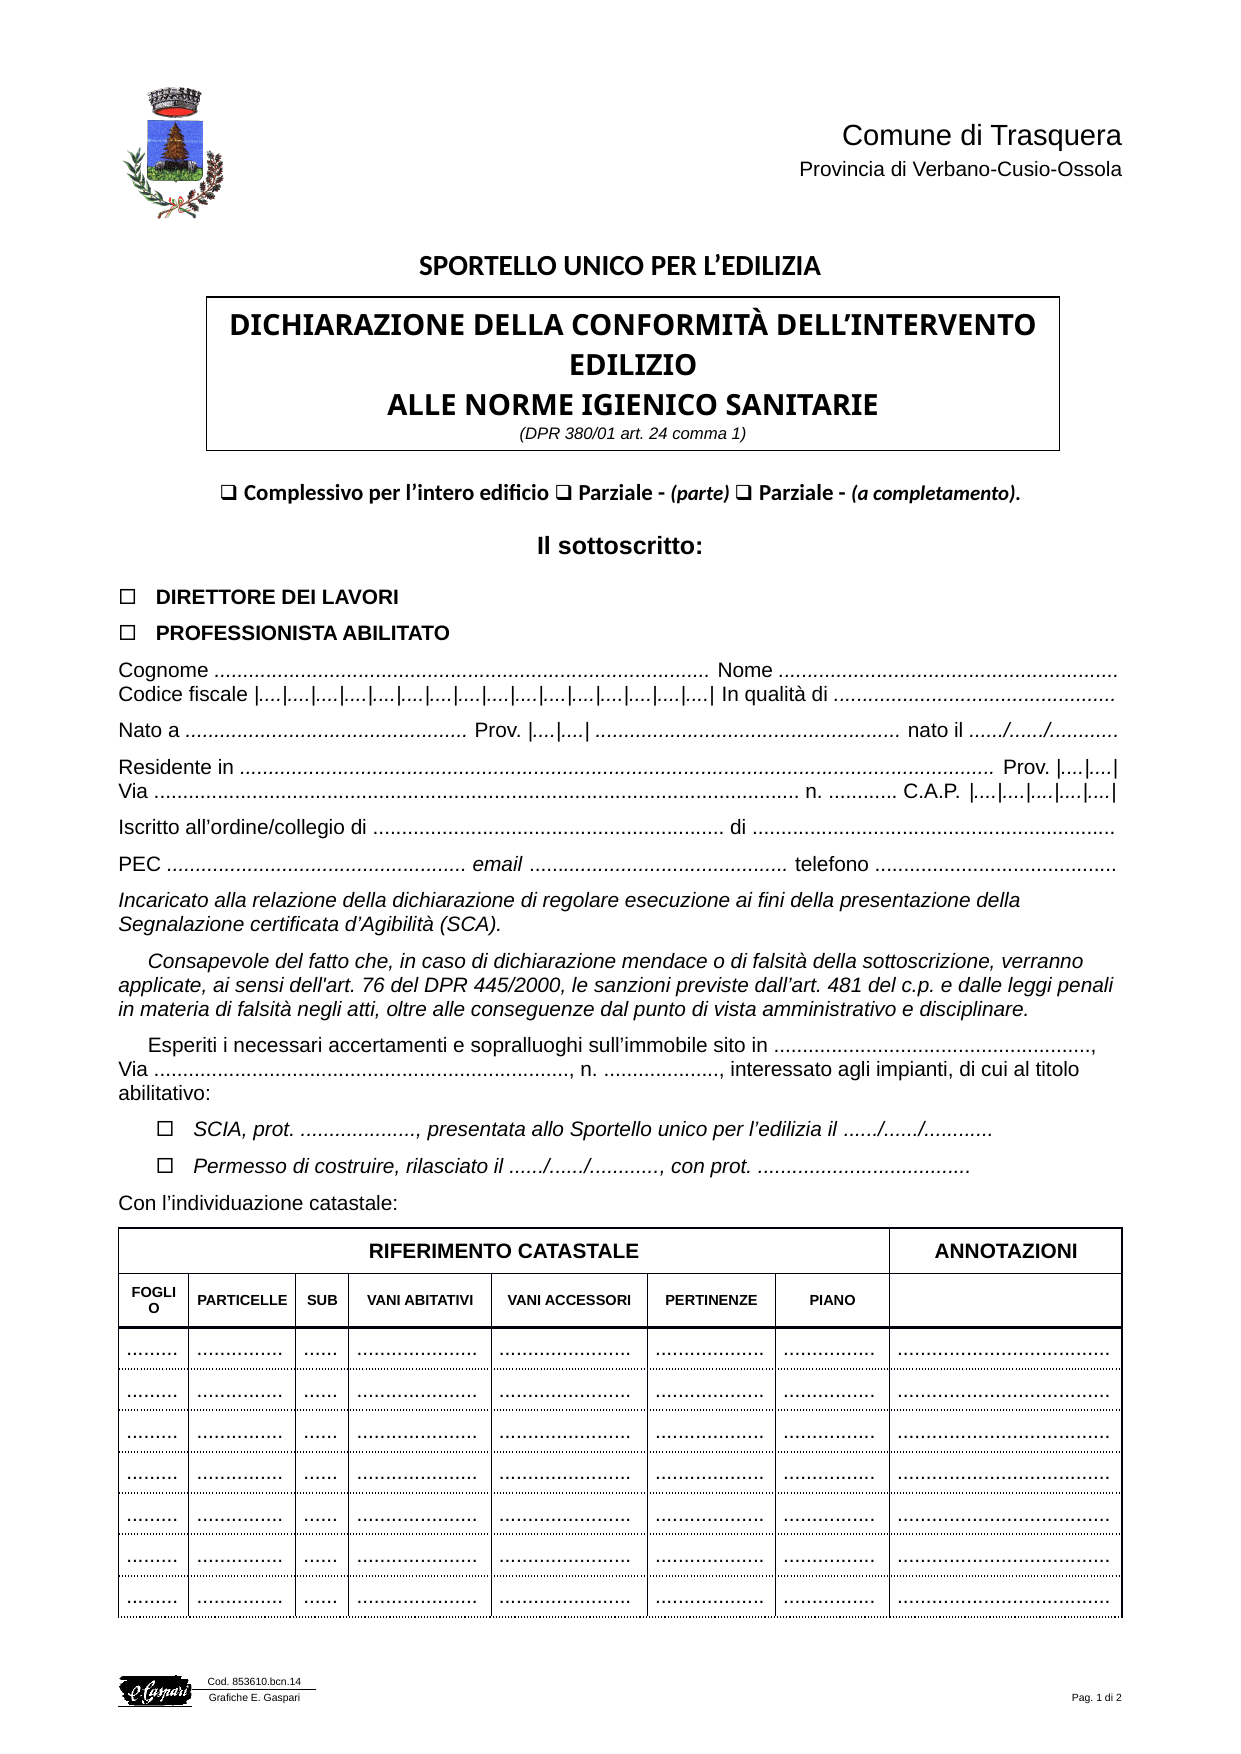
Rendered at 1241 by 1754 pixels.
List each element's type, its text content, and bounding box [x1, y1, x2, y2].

text Comune di Trasquera [224, 118, 1122, 152]
table_cell ..................... [349, 1451, 491, 1492]
text Cognome ...................................................................................... Nome ........................................................... Codice fiscale |....|....|....|....|....|....|....|....|....|....|....|....|....|....|....|....| In qualità di ................................................. [118, 658, 1122, 706]
table_cell ..................... [349, 1575, 491, 1616]
picture [118, 1674, 192, 1706]
table_cell ..................... [349, 1368, 491, 1409]
table_cell ............... [189, 1368, 295, 1409]
text PEC .................................................... email ............................................. telefono .......................................... [118, 852, 1122, 876]
table_cell ....................... [492, 1575, 647, 1616]
text Residente in ................................................................................................................................... Prov. |....|....| Via ................................................................................................................ n. ............ C.A.P. |....|....|....|....|....| [118, 755, 1122, 803]
table_cell ............... [189, 1492, 295, 1533]
table_cell ..................................... [890, 1409, 1121, 1451]
table_cell ....................... [492, 1533, 647, 1574]
table_cell ................ [776, 1329, 889, 1368]
text Nato a ................................................. Prov. |....|....| ..................................................... nato il ....../....../............ [118, 718, 1122, 742]
table_cell ....................... [492, 1409, 647, 1451]
table_cell ..................................... [890, 1368, 1121, 1409]
table_cell ............... [189, 1329, 295, 1368]
table_cell ................ [776, 1575, 889, 1616]
table_cell ......... [119, 1368, 188, 1409]
table_cell ................... [648, 1368, 775, 1409]
text Esperiti i necessari accertamenti e sopralluoghi sull’immobile sito in ......................................................., Via ........................................................................, n. ...................., interessato agli impianti, di cui al titolo abilitativo: [118, 1033, 1122, 1105]
table_header RIFERIMENTO CATASTALE [119, 1229, 889, 1273]
table_cell ......... [119, 1492, 188, 1533]
table_cell ...... [296, 1409, 348, 1451]
table_cell ...... [296, 1575, 348, 1616]
table_cell ................... [648, 1409, 775, 1451]
table_cell ................... [648, 1329, 775, 1368]
picture [122, 87, 224, 219]
table_cell FOGLIO [119, 1274, 188, 1326]
table_cell ...... [296, 1451, 348, 1492]
table_cell ................ [776, 1409, 889, 1451]
table_cell ................ [776, 1368, 889, 1409]
table_cell ...... [296, 1492, 348, 1533]
table_cell ......... [119, 1533, 188, 1574]
table_cell SUB [296, 1274, 348, 1326]
table_cell ..................... [349, 1492, 491, 1533]
text  Complessivo per l’intero edificio  Parziale - (parte)  Parziale - (a completamento). [118, 478, 1122, 506]
table_cell ....................... [492, 1451, 647, 1492]
table_cell ............... [189, 1451, 295, 1492]
table_cell ...... [296, 1368, 348, 1409]
table_cell ..................... [349, 1533, 491, 1574]
text Incaricato alla relazione della dichiarazione di regolare esecuzione ai fini della presentazione della Segnalazione certificata d’Agibilità (SCA). [118, 888, 1122, 936]
table_cell ............... [189, 1409, 295, 1451]
table_cell ......... [119, 1451, 188, 1492]
table_cell ...... [296, 1329, 348, 1368]
table_cell ................... [648, 1575, 775, 1616]
table_cell ................ [776, 1451, 889, 1492]
table_cell ....................... [492, 1492, 647, 1533]
table_cell ..................................... [890, 1533, 1121, 1574]
table_cell ......... [119, 1409, 188, 1451]
table_cell ............... [189, 1575, 295, 1616]
table_cell [890, 1274, 1121, 1326]
text Il sottoscritto: [118, 531, 1122, 560]
text Provincia di Verbano-Cusio-Ossola [224, 157, 1122, 181]
text Iscritto all’ordine/collegio di ............................................................. di ............................................................... [118, 815, 1122, 839]
table_cell VANI ABITATIVI [349, 1274, 491, 1326]
table_cell ....................... [492, 1368, 647, 1409]
list Permesso di costruire, rilasciato il ....../....../............, con prot. ..................................... [156, 1154, 1122, 1178]
table_cell ................... [648, 1492, 775, 1533]
table_cell ..................................... [890, 1451, 1121, 1492]
table_cell ................ [776, 1492, 889, 1533]
list PROFESSIONISTA ABILITATO [118, 621, 1122, 645]
list SCIA, prot. ...................., presentata allo Sportello unico per l’edilizia il ....../....../............ [156, 1117, 1122, 1141]
subtitle SPORTELLO UNICO PER L’EDILIZIA [118, 247, 1122, 282]
table_cell ..................... [349, 1409, 491, 1451]
table_cell ..................................... [890, 1575, 1121, 1616]
text Consapevole del fatto che, in caso di dichiarazione mendace o di falsità della sottoscrizione, verranno applicate, ai sensi dell'art. 76 del DPR 445/2000, le sanzioni previste dall’art. 481 del c.p. e dalle leggi penali in materia di falsità negli atti, oltre alle conseguenze dal punto di vista amministrativo e disciplinare. [118, 948, 1122, 1020]
table_cell ............... [189, 1533, 295, 1574]
text Con l’individuazione catastale: [118, 1190, 1122, 1214]
table_cell ................... [648, 1533, 775, 1574]
table_cell PARTICELLE [189, 1274, 295, 1326]
table_cell VANI ACCESSORI [492, 1274, 647, 1326]
table_cell PERTINENZE [648, 1274, 775, 1326]
table_cell PIANO [776, 1274, 889, 1326]
table_cell ......... [119, 1575, 188, 1616]
table_cell ...... [296, 1533, 348, 1574]
table_cell ................ [776, 1533, 889, 1574]
table_cell ..................................... [890, 1329, 1121, 1368]
table_cell ....................... [492, 1329, 647, 1368]
table_cell ......... [119, 1329, 188, 1368]
table_cell ................... [648, 1451, 775, 1492]
table_cell ..................... [349, 1329, 491, 1368]
table_header ANNOTAZIONI [890, 1229, 1121, 1273]
table_cell ..................................... [890, 1492, 1121, 1533]
list DIRETTORE DEI LAVORI [118, 585, 1122, 609]
